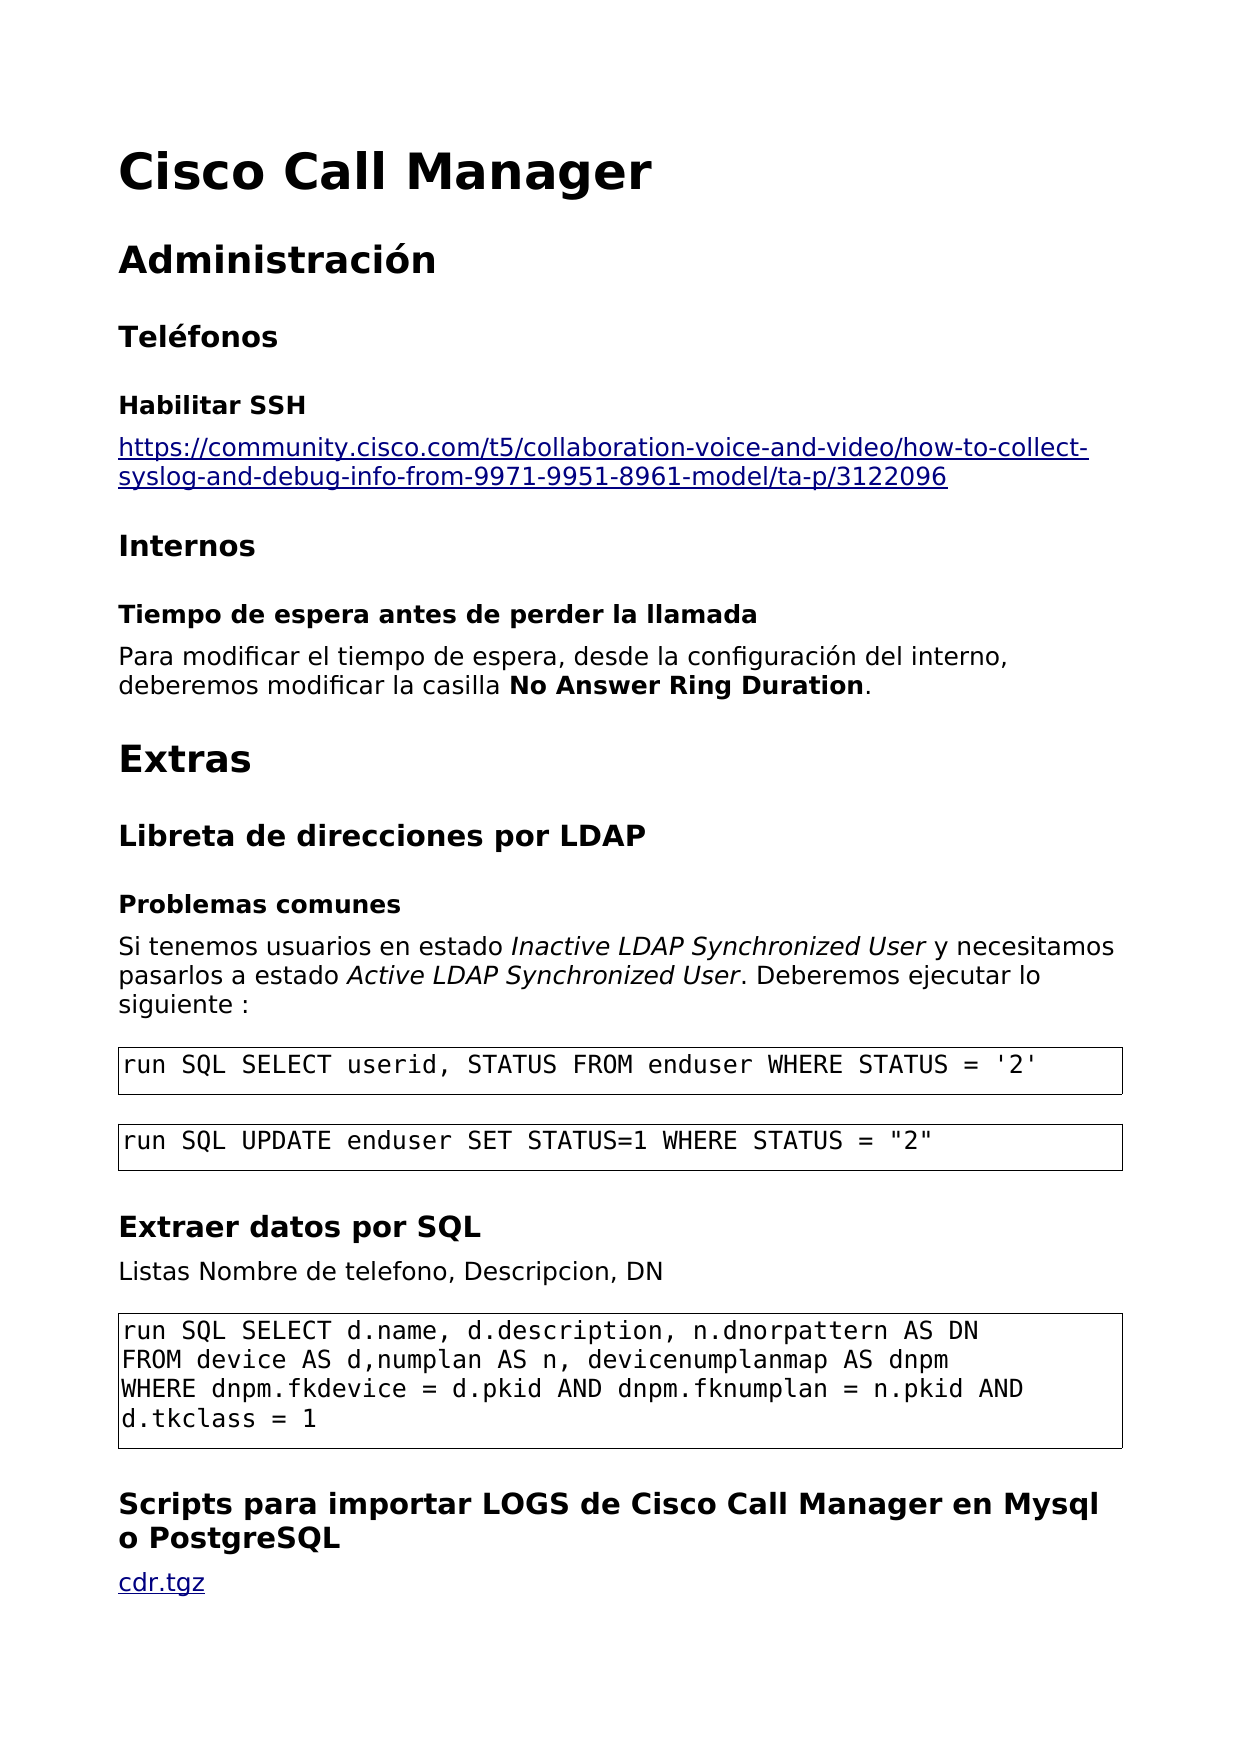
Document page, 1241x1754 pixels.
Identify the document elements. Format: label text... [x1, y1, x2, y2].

subtitle Teléfonos [118, 320, 1122, 354]
subtitle Administración [118, 239, 1122, 282]
text https://community.cisco.com/t5/collaboration-voice-and-video/how-to-collect-syslog-and-debug-info-from-9971-9951-8961-model/ta-p/3122096 [118, 433, 1122, 491]
subtitle Scripts para importar LOGS de Cisco Call Manager en Mysql o PostgreSQL [118, 1487, 1122, 1555]
subtitle Internos [118, 529, 1122, 563]
text cdr.tgz [118, 1568, 1122, 1597]
table_header run SQL UPDATE enduser SET STATUS=1 WHERE STATUS = "2" [119, 1125, 1122, 1170]
text Para modificar el tiempo de espera, desde la configuración del interno, deberemos modificar la casilla No Answer Ring Duration. [118, 642, 1122, 700]
subtitle Libreta de direcciones por LDAP [118, 819, 1122, 853]
subtitle Problemas comunes [118, 891, 1122, 920]
text Si tenemos usuarios en estado Inactive LDAP Synchronized User y necesitamos pasarlos a estado Active LDAP Synchronized User. Deberemos ejecutar lo siguiente : [118, 932, 1122, 1020]
subtitle Extras [118, 738, 1122, 782]
text Listas Nombre de telefono, Descripcion, DN [118, 1257, 1122, 1286]
subtitle Tiempo de espera antes de perder la llamada [118, 600, 1122, 629]
table_header run SQL SELECT userid, STATUS FROM enduser WHERE STATUS = '2' [119, 1048, 1122, 1094]
subtitle Habilitar SSH [118, 391, 1122, 421]
table_header run SQL SELECT d.name, d.description, n.dnorpattern AS DN FROM device AS d,numplan AS n, devicenumplanmap AS dnpm WHERE dnpm.fkdevice = d.pkid AND dnpm.fknumplan = n.pkid AND d.tkclass = 1 [119, 1314, 1122, 1448]
subtitle Extraer datos por SQL [118, 1210, 1122, 1244]
subtitle Cisco Call Manager [118, 143, 1122, 201]
